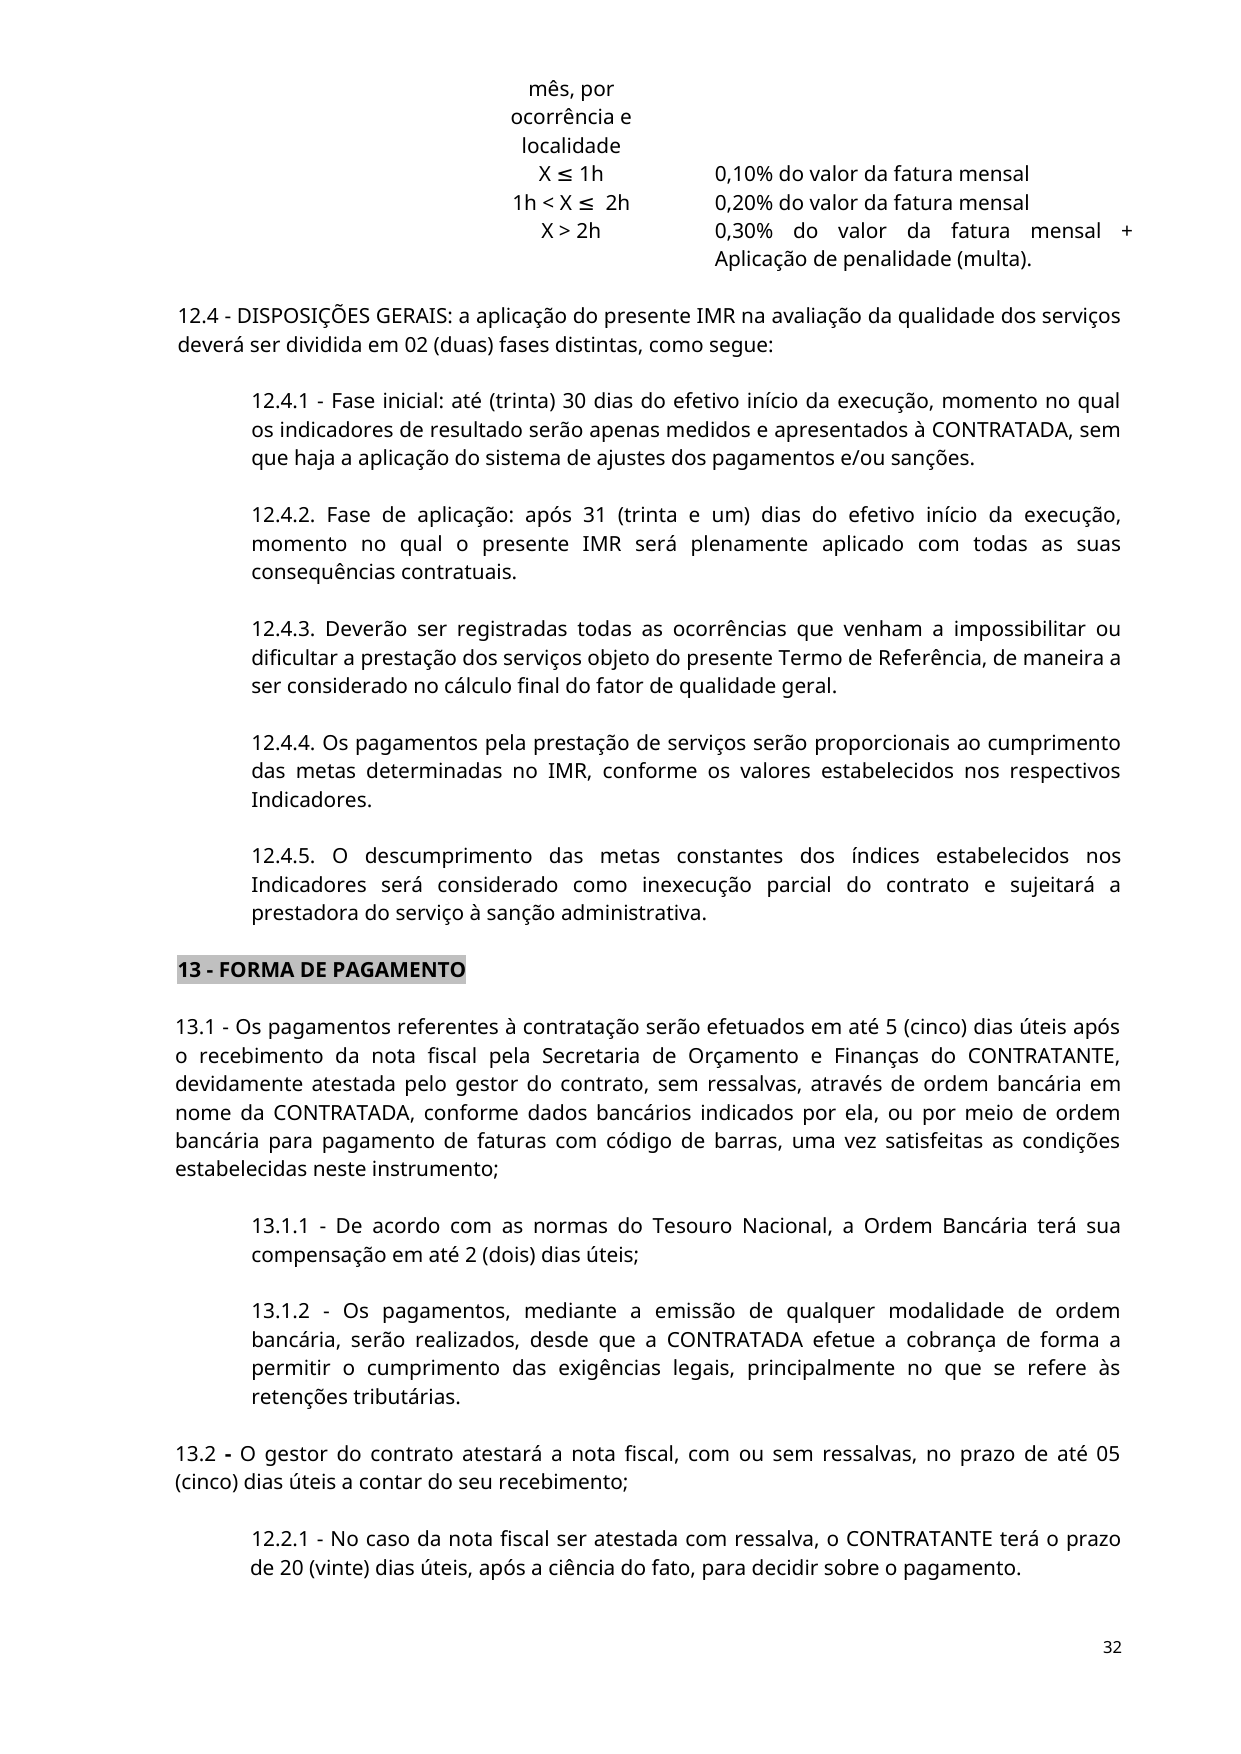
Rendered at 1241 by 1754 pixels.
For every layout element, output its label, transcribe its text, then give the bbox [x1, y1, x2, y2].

text 12.4.4. Os pagamentos pela prestação de serviços serão proporcionais ao cumprimento das metas determinadas no IMR, conforme os valores estabelecidos nos respectivos Indicadores. [251, 728, 1122, 813]
text 12.4.3. Deverão ser registradas todas as ocorrências que venham a impossibilitar ou dificultar a prestação dos serviços objeto do presente Termo de Referência, de maneira a ser considerado no cálculo final do fator de qualidade geral. [251, 614, 1122, 699]
text 12.4.2. Fase de aplicação: após 31 (trinta e um) dias do efetivo início da execução, momento no qual o presente IMR será plenamente aplicado com todas as suas consequências contratuais. [251, 500, 1122, 586]
table_cell mês, por ocorrência e localidade [439, 74, 666, 159]
table_cell 1h < X ≤ 2h [439, 188, 666, 216]
table_cell X ≤ 1h [439, 159, 666, 188]
text 12.4.1 - Fase inicial: até (trinta) 30 dias do efetivo início da execução, momento no qual os indicadores de resultado serão apenas medidos e apresentados à CONTRATADA, sem que haja a aplicação do sistema de ajustes dos pagamentos e/ou sanções. [251, 387, 1122, 472]
text 12.2.1 - No caso da nota fiscal ser atestada com ressalva, o CONTRATANTE terá o prazo de 20 (vinte) dias úteis, após a ciência do fato, para decidir sobre o pagamento. [250, 1524, 1122, 1581]
table_cell [177, 74, 439, 273]
table_cell [666, 74, 1144, 159]
text 13.1 - Os pagamentos referentes à contratação serão efetuados em até 5 (cinco) dias úteis após o recebimento da nota fiscal pela Secretaria de Orçamento e Finanças do CONTRATANTE, devidamente atestada pelo gestor do contrato, sem ressalvas, através de ordem bancária em nome da CONTRATADA, conforme dados bancários indicados por ela, ou por meio de ordem bancária para pagamento de faturas com código de barras, uma vez satisfeitas as condições estabelecidas neste instrumento; [175, 1012, 1122, 1183]
text 12.4.5. O descumprimento das metas constantes dos índices estabelecidos nos Indicadores será considerado como inexecução parcial do contrato e sujeitará a prestadora do serviço à sanção administrativa. [251, 842, 1122, 927]
table_cell X > 2h [439, 216, 666, 273]
table_cell 0,10% do valor da fatura mensal [666, 159, 1144, 188]
text 13 - FORMA DE PAGAMENTO [177, 955, 1122, 984]
text 13.1.1 - De acordo com as normas do Tesouro Nacional, a Ordem Bancária terá sua compensação em até 2 (dois) dias úteis; [251, 1211, 1122, 1268]
table_cell 0,30% do valor da fatura mensal + Aplicação de penalidade (multa). [666, 216, 1144, 273]
table_cell 0,20% do valor da fatura mensal [666, 188, 1144, 216]
text 12.4 - DISPOSIÇÕES GERAIS: a aplicação do presente IMR na avaliação da qualidade dos serviços deverá ser dividida em 02 (duas) fases distintas, como segue: [177, 301, 1122, 358]
text 13.2 - O gestor do contrato atestará a nota fiscal, com ou sem ressalvas, no prazo de até 05 (cinco) dias úteis a contar do seu recebimento; [175, 1439, 1122, 1496]
text 13.1.2 - Os pagamentos, mediante a emissão de qualquer modalidade de ordem bancária, serão realizados, desde que a CONTRATADA efetue a cobrança de forma a permitir o cumprimento das exigências legais, principalmente no que se refere às retenções tributárias. [251, 1297, 1122, 1410]
